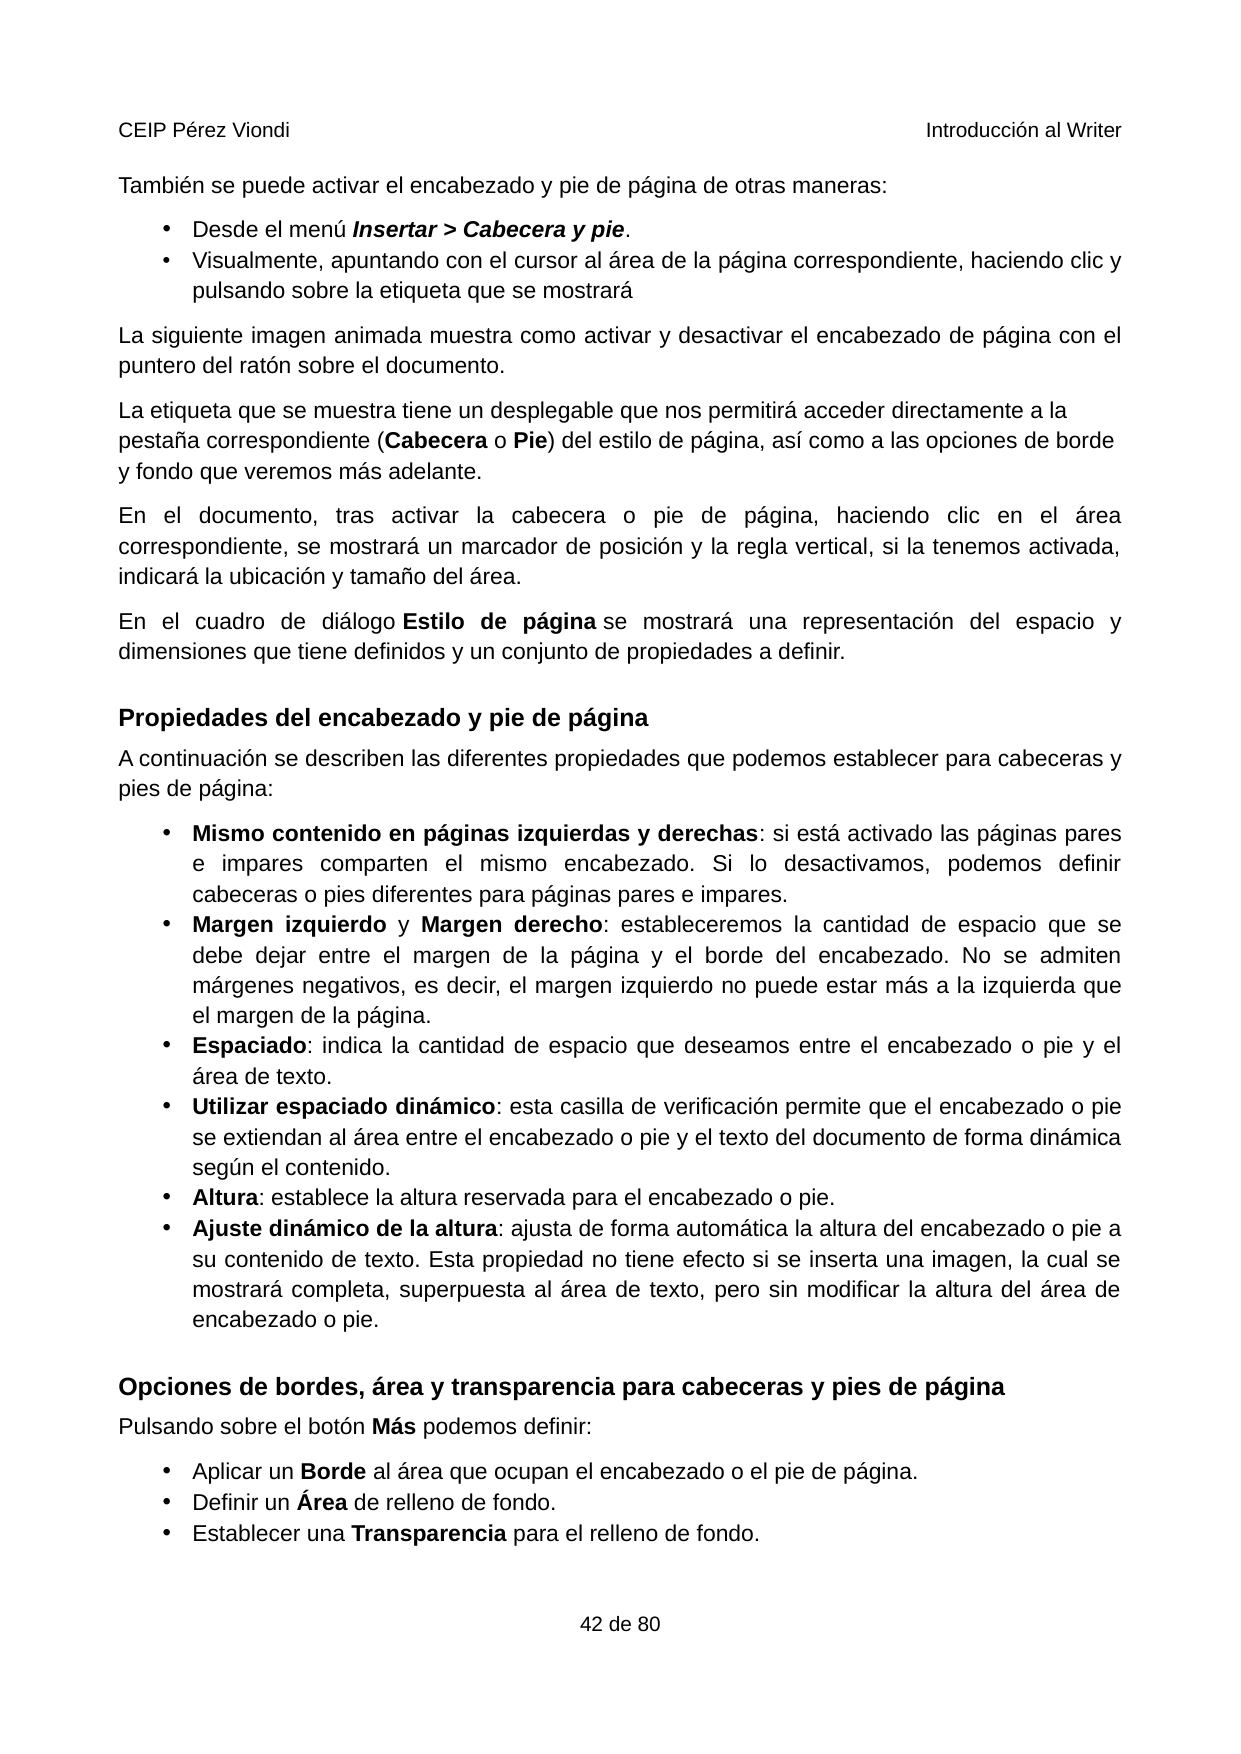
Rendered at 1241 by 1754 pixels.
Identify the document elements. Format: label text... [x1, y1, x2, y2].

text A continuación se describen las diferentes propiedades que podemos establecer para cabeceras y pies de página: [118, 745, 1122, 801]
list Ajuste dinámico de la altura: ajusta de forma automática la altura del encabezado o pie a su contenido de texto. Esta propiedad no tiene efecto si se inserta una imagen, la cual se mostrará completa, superpuesta al área de texto, pero sin modificar la altura del área de encabezado o pie. [162, 1215, 1122, 1333]
list Definir un Área de relleno de fondo. [162, 1489, 1122, 1516]
text También se puede activar el encabezado y pie de página de otras maneras: [118, 172, 1122, 198]
list Visualmente, apuntando con el cursor al área de la página correspondiente, haciendo clic y pulsando sobre la etiqueta que se mostrará [162, 247, 1122, 304]
text La siguiente imagen animada muestra como activar y desactivar el encabezado de página con el puntero del ratón sobre el documento. [118, 322, 1122, 379]
list Establecer una Transparencia para el relleno de fondo. [162, 1519, 1122, 1546]
list Desde el menú Insertar > Cabecera y pie. [162, 216, 1122, 243]
list Altura: establece la altura reservada para el encabezado o pie. [162, 1184, 1122, 1211]
list Espaciado: indica la cantidad de espacio que deseamos entre el encabezado o pie y el área de texto. [162, 1032, 1122, 1089]
list Aplicar un Borde al área que ocupan el encabezado o el pie de página. [162, 1458, 1122, 1485]
text En el documento, tras activar la cabecera o pie de página, haciendo clic en el área correspondiente, se mostrará un marcador de posición y la regla vertical, si la tenemos activada, indicará la ubicación y tamaño del área. [118, 502, 1122, 589]
text La etiqueta que se muestra tiene un desplegable que nos permitirá acceder directamente a la pestaña correspondiente (Cabecera o Pie) del estilo de página, así como a las opciones de borde y fondo que veremos más adelante. [118, 397, 1122, 484]
text Pulsando sobre el botón Más podemos definir: [118, 1413, 1122, 1439]
subtitle Propiedades del encabezado y pie de página [118, 703, 1122, 732]
list Margen izquierdo y Margen derecho: estableceremos la cantidad de espacio que se debe dejar entre el margen de la página y el borde del encabezado. No se admiten márgenes negativos, es decir, el margen izquierdo no puede estar más a la izquierda que el margen de la página. [162, 911, 1122, 1028]
list Mismo contenido en páginas izquierdas y derechas: si está activado las páginas pares e impares comparten el mismo encabezado. Si lo desactivamos, podemos definir cabeceras o pies diferentes para páginas pares e impares. [162, 820, 1122, 907]
text En el cuadro de diálogo Estilo de página se mostrará una representación del espacio y dimensiones que tiene definidos y un conjunto de propiedades a definir. [118, 608, 1122, 664]
subtitle Opciones de bordes, área y transparencia para cabeceras y pies de página [118, 1372, 1122, 1401]
list Utilizar espaciado dinámico: esta casilla de verificación permite que el encabezado o pie se extiendan al área entre el encabezado o pie y el texto del documento de forma dinámica según el contenido. [162, 1093, 1122, 1180]
